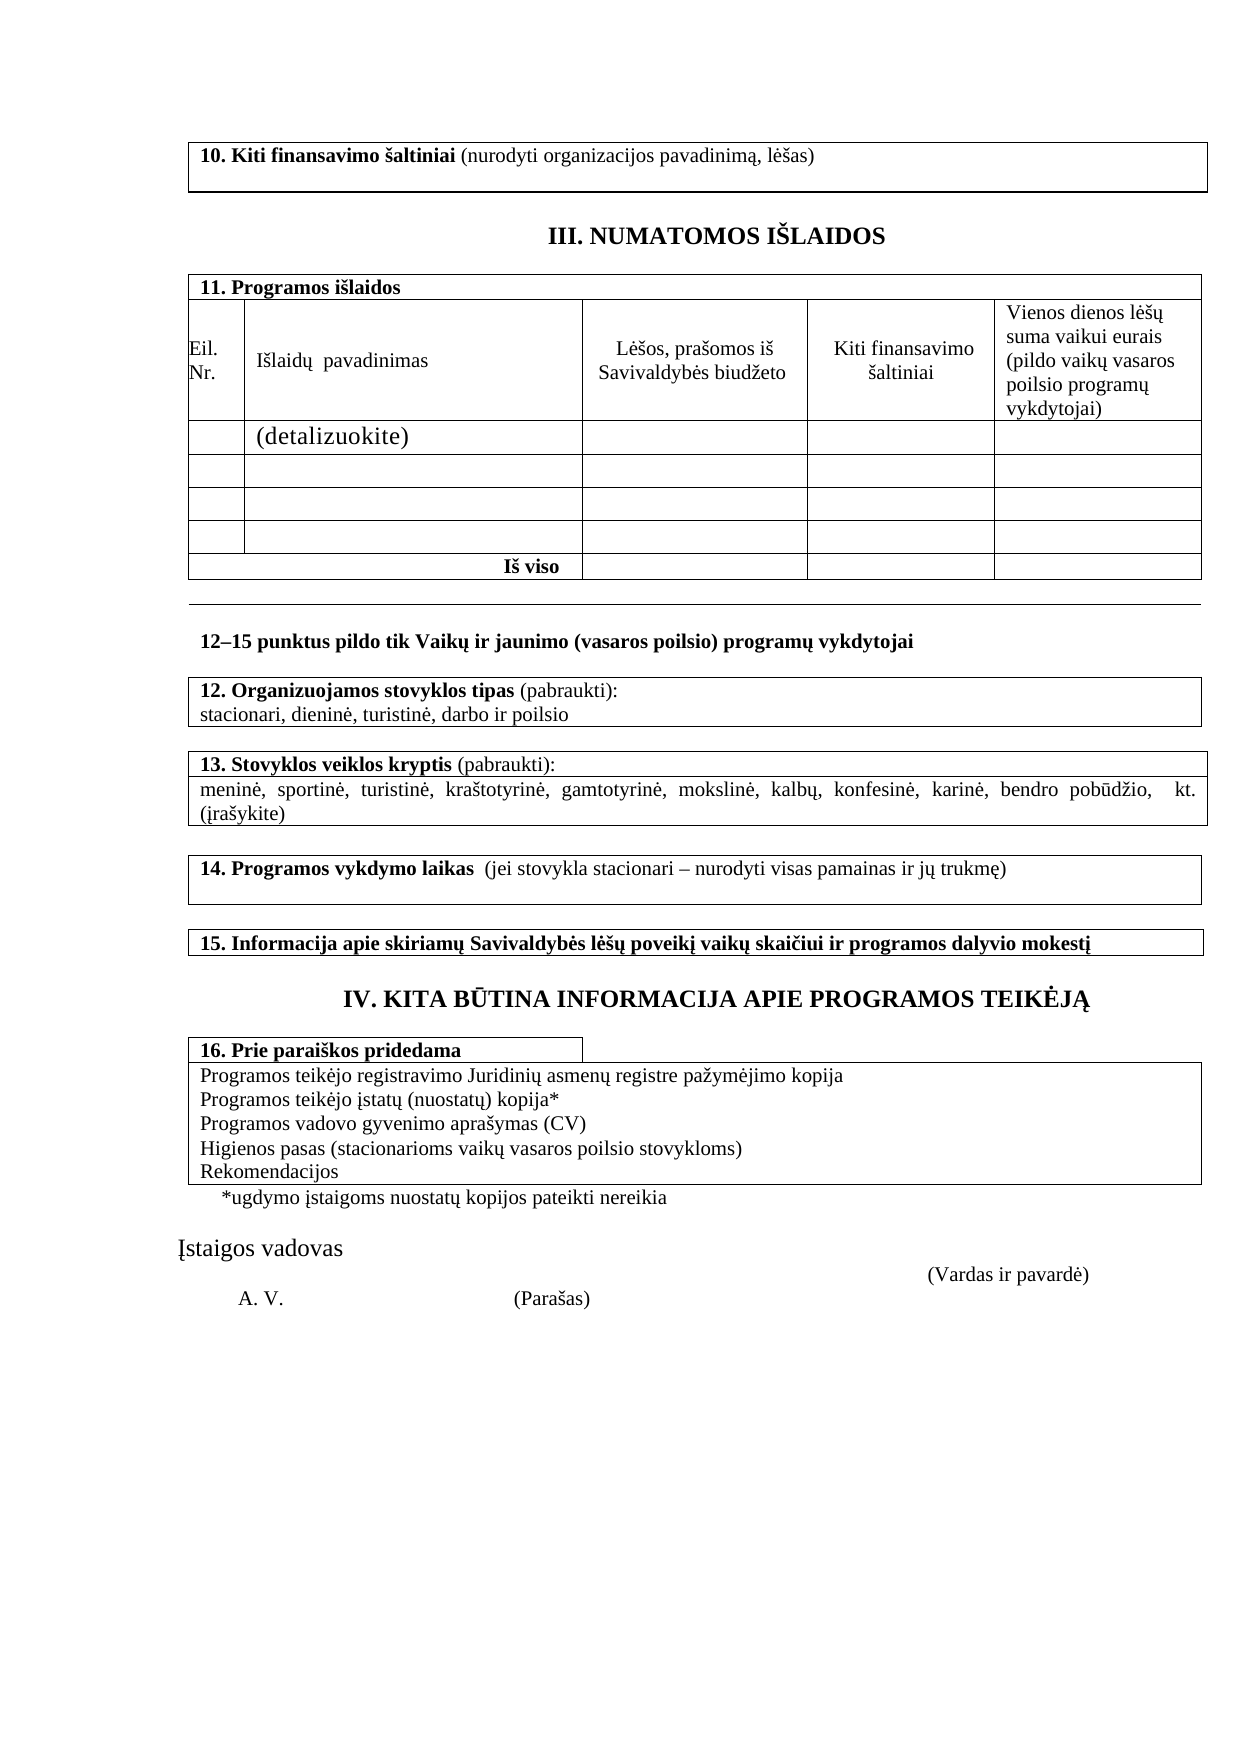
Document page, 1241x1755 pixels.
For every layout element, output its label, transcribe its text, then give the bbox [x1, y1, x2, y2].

table_cell [189, 488, 244, 520]
table_cell [245, 455, 582, 487]
table_cell Eil. Nr. [189, 300, 244, 420]
table_cell [808, 421, 994, 454]
table_cell [583, 554, 807, 578]
table_header 12–15 punktus pildo tik Vaikų ir jaunimo (vasaros poilsio) programų vykdytojai [189, 605, 1201, 677]
table_cell [245, 521, 582, 553]
table_header [583, 1037, 1201, 1062]
table_header 16. Prie paraiškos pridedama [189, 1038, 582, 1062]
table_cell Iš viso [189, 554, 582, 578]
table_cell [583, 521, 807, 553]
table_cell [583, 488, 807, 520]
table_cell [995, 521, 1201, 553]
table_cell [189, 421, 244, 454]
table_cell Programos teikėjo registravimo Juridinių asmenų registre pažymėjimo kopija Programos teikėjo įstatų (nuostatų) kopija* Programos vadovo gyvenimo aprašymas (CV) Higienos pasas (stacionarioms vaikų vasaros poilsio stovykloms) Rekomendacijos [189, 1063, 1201, 1183]
text (Vardas ir pavardė) [852, 1261, 1181, 1286]
text IV. KITA BŪTINA INFORMACIJA APIE PROGRAMOS TEIKĖJĄ [252, 984, 1181, 1013]
table_cell [189, 521, 244, 553]
table_cell Lėšos, prašomos iš Savivaldybės biudžeto [583, 300, 807, 420]
text Įstaigos vadovas [177, 1233, 1181, 1261]
table_cell [808, 521, 994, 553]
table_header 14. Programos vykdymo laikas (jei stovykla stacionari – nurodyti visas pamainas ir jų trukmę) [189, 856, 1201, 904]
table_cell meninė, sportinė, turistinė, kraštotyrinė, gamtotyrinė, mokslinė, kalbų, konfesinė, karinė, bendro pobūdžio, kt. (įrašykite) [189, 777, 1207, 825]
table_cell [995, 421, 1201, 454]
table_cell 12. Organizuojamos stovyklos tipas (pabraukti): [189, 678, 1201, 702]
table_header 15. Informacija apie skiriamų Savivaldybės lėšų poveikį vaikų skaičiui ir programos dalyvio mokestį [189, 930, 1203, 954]
table_cell [995, 455, 1201, 487]
table_cell [583, 421, 807, 454]
table_header 11. Programos išlaidos [189, 275, 1201, 299]
table_cell [808, 455, 994, 487]
table_header 10. Kiti finansavimo šaltiniai (nurodyti organizacijos pavadinimą, lėšas) [189, 143, 1207, 191]
table_cell [808, 554, 994, 578]
table_cell Kiti finansavimo šaltiniai [808, 300, 994, 420]
table_cell Vienos dienos lėšų suma vaikui eurais (pildo vaikų vasaros poilsio programų vykdytojai) [995, 300, 1201, 420]
table_cell [245, 488, 582, 520]
table_cell Išlaidų pavadinimas [245, 300, 582, 420]
table_cell (detalizuokite) [245, 421, 582, 454]
table_cell [995, 554, 1201, 578]
table_cell [995, 488, 1201, 520]
table_cell stacionari, dieninė, turistinė, darbo ir poilsio [189, 702, 1201, 726]
text *ugdymo įstaigoms nuostatų kopijos pateikti nereikia [221, 1185, 1181, 1209]
table_cell [583, 455, 807, 487]
text A. V. (Parašas) [177, 1286, 1181, 1309]
table_header 13. Stovyklos veiklos kryptis (pabraukti): [189, 752, 1207, 776]
text III. NUMATOMOS IŠLAIDOS [252, 221, 1181, 250]
table_cell [808, 488, 994, 520]
table_cell [189, 455, 244, 487]
